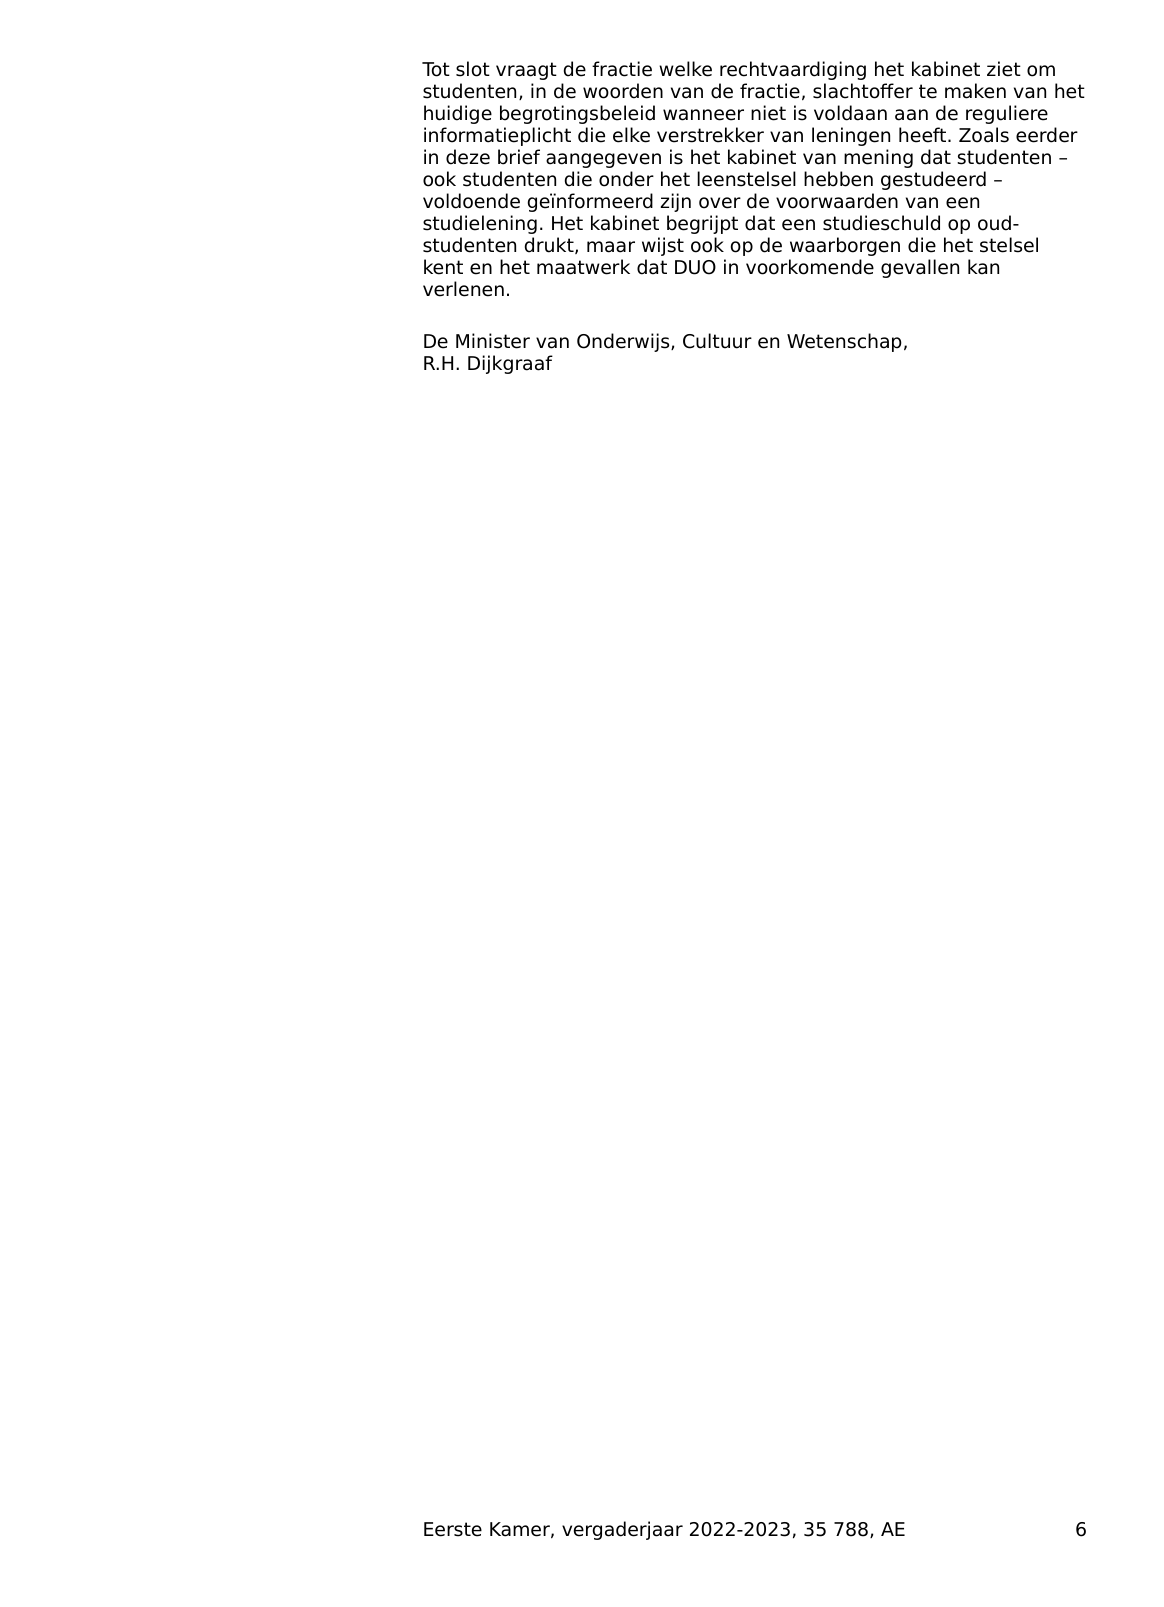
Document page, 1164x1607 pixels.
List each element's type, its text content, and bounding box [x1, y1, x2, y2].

text De Minister van Onderwijs, Cultuur en Wetenschap, R.H. Dijkgraaf [422, 331, 1087, 375]
text Tot slot vraagt de fractie welke rechtvaardiging het kabinet ziet om studenten, in de woorden van de fractie, slachtoffer te maken van het huidige begrotingsbeleid wanneer niet is voldaan aan de reguliere informatieplicht die elke verstrekker van leningen heeft. Zoals eerder in deze brief aangegeven is het kabinet van mening dat studenten – ook studenten die onder het leenstelsel hebben gestudeerd – voldoende geïnformeerd zijn over de voorwaarden van een studielening. Het kabinet begrijpt dat een studieschuld op oud-studenten drukt, maar wijst ook op de waarborgen die het stelsel kent en het maatwerk dat DUO in voorkomende gevallen kan verlenen. [422, 59, 1087, 301]
